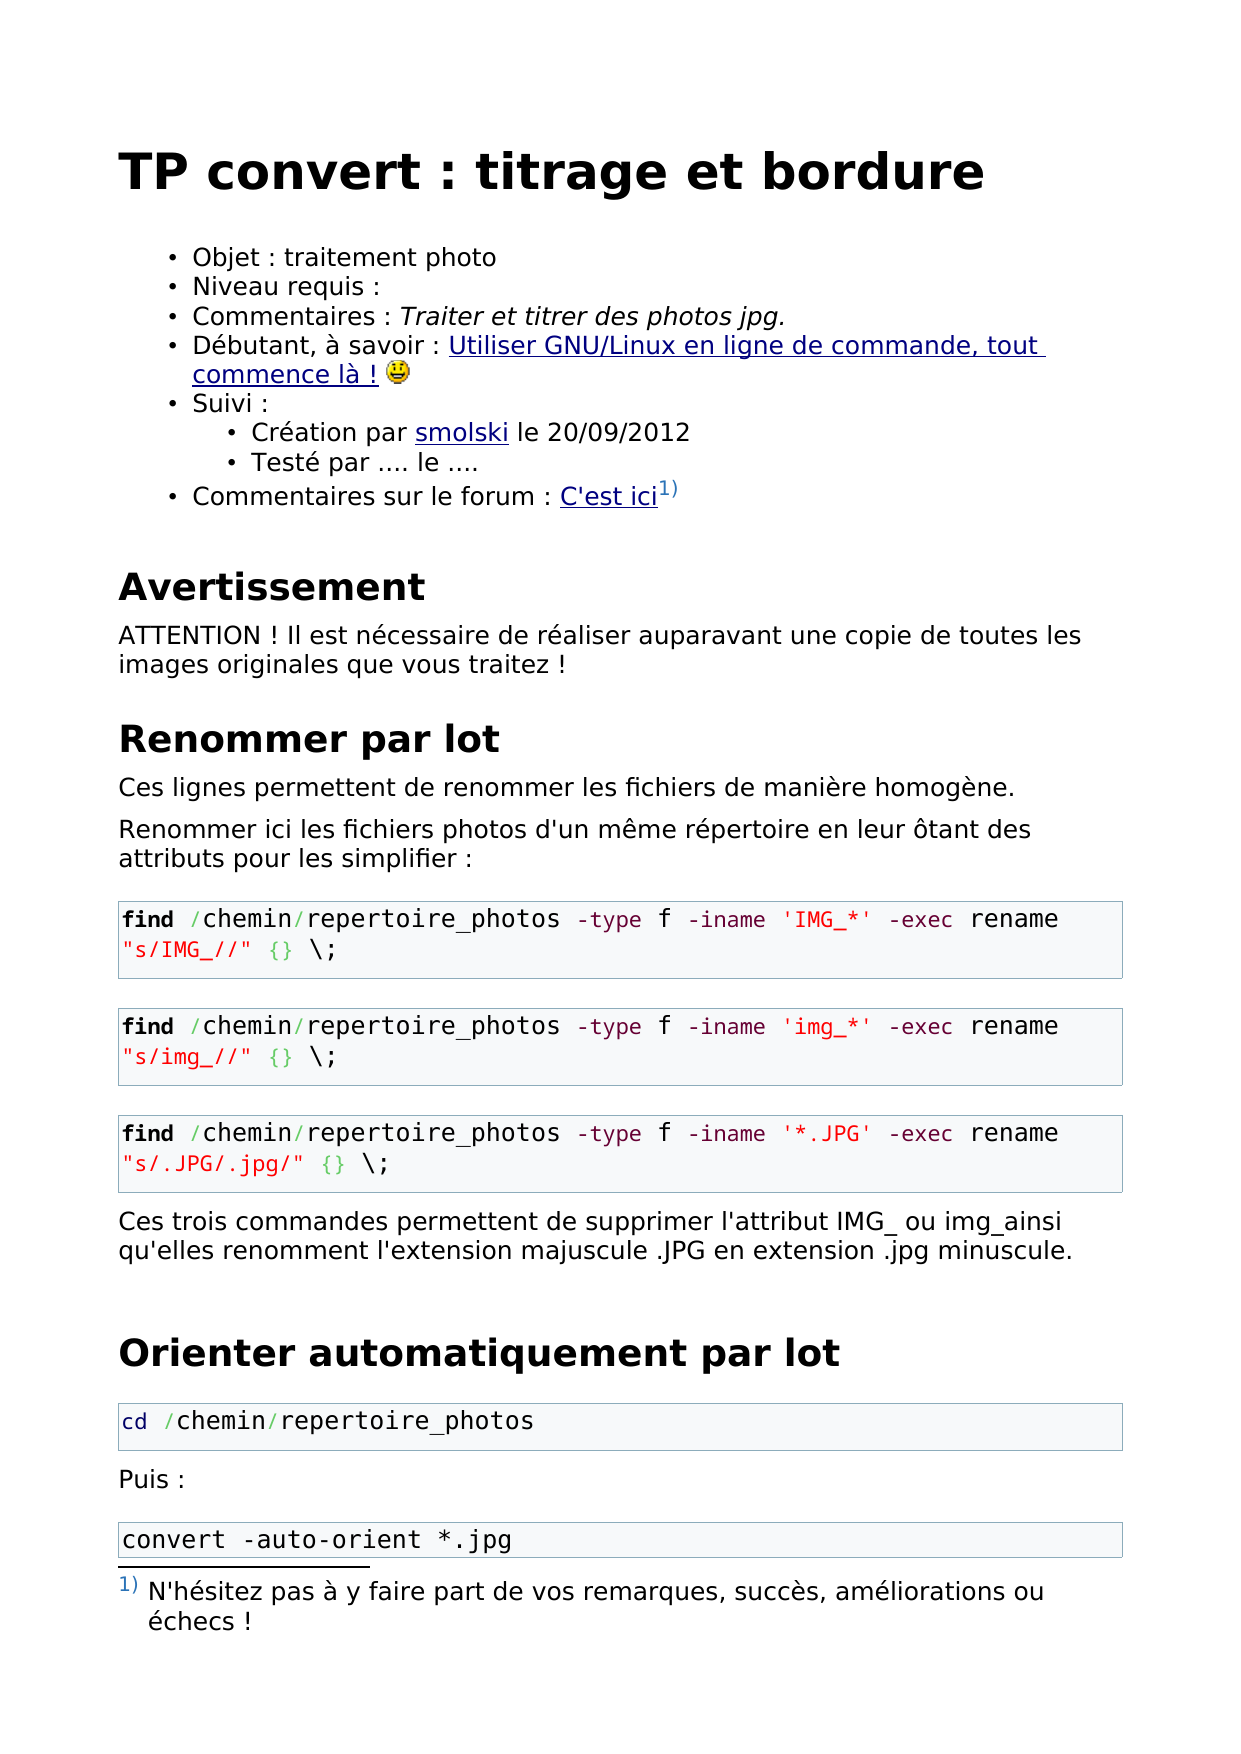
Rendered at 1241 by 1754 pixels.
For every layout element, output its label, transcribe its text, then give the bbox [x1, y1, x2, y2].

text Ces lignes permettent de renommer les fichiers de manière homogène. [118, 773, 1122, 803]
list Débutant, à savoir : Utiliser GNU/Linux en ligne de commande, tout commence là ! [177, 331, 1122, 389]
list Objet : traitement photo [177, 243, 1122, 272]
table_header find /chemin/repertoire_photos -type f -iname '*.JPG' -exec rename "s/.JPG/.jpg/" {} \; [119, 1116, 1122, 1192]
list Commentaires sur le forum : C'est ici [177, 477, 1122, 511]
picture [386, 360, 410, 384]
subtitle Avertissement [118, 565, 1122, 609]
text Renommer ici les fichiers photos d'un même répertoire en leur ôtant des attributs pour les simplifier : [118, 815, 1122, 873]
text Ces trois commandes permettent de supprimer l'attribut IMG_ ou img_ainsi qu'elles renomment l'extension majuscule .JPG en extension .jpg minuscule. [118, 1207, 1122, 1294]
subtitle TP convert : titrage et bordure [118, 143, 1122, 201]
table_header convert -auto-orient *.jpg [119, 1523, 1122, 1557]
list Suivi : [177, 389, 1122, 418]
list Niveau requis : [177, 272, 1122, 302]
subtitle Orienter automatiquement par lot [118, 1332, 1122, 1376]
table_header find /chemin/repertoire_photos -type f -iname 'img_*' -exec rename "s/img_//" {} \; [119, 1009, 1122, 1085]
table_header cd /chemin/repertoire_photos [119, 1404, 1122, 1450]
list N'hésitez pas à y faire part de vos remarques, succès, améliorations ou échecs ! [118, 1573, 1122, 1636]
list Création par smolski le 20/09/2012 [236, 418, 1122, 448]
list Commentaires : Traiter et titrer des photos jpg. [177, 302, 1122, 331]
text Puis : [118, 1465, 1122, 1494]
list Testé par .... le .... [236, 448, 1122, 477]
subtitle Renommer par lot [118, 717, 1122, 761]
text ATTENTION ! Il est nécessaire de réaliser auparavant une copie de toutes les images originales que vous traitez ! [118, 622, 1122, 680]
table_header find /chemin/repertoire_photos -type f -iname 'IMG_*' -exec rename "s/IMG_//" {} \; [119, 902, 1122, 978]
